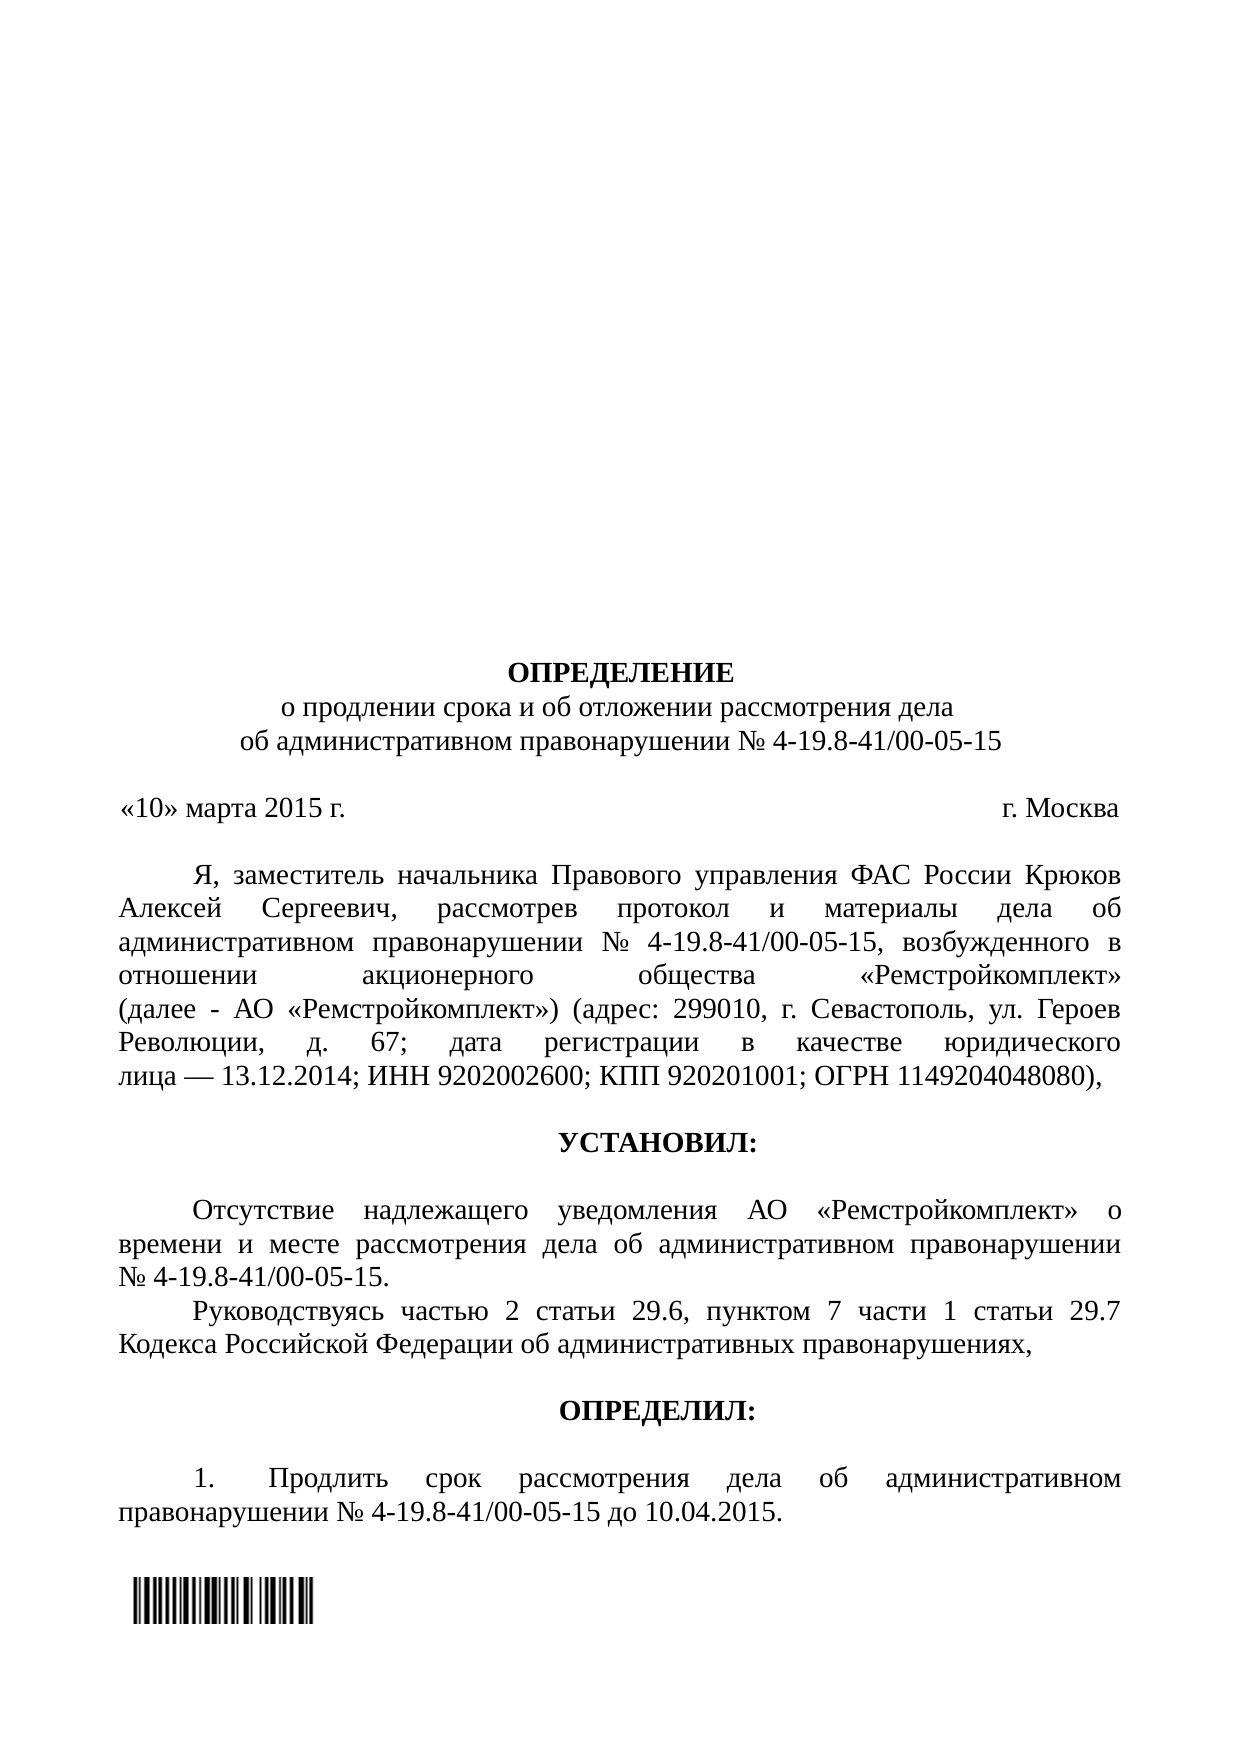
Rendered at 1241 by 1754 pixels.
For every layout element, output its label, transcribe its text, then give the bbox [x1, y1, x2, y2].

picture [118, 1577, 331, 1624]
text о продлении срока и об отложении рассмотрения дела [120, 689, 1122, 723]
text ОПРЕДЕЛЕНИЕ [120, 656, 1122, 689]
text Руководствуясь частью 2 статьи 29.6, пунктом 7 части 1 статьи 29.7 Кодекса Российской Федерации об административных правонарушениях, [118, 1293, 1122, 1360]
text УСТАНОВИЛ: [118, 1125, 1122, 1159]
text ОПРЕДЕЛИЛ: [118, 1393, 1122, 1427]
text Я, заместитель начальника Правового управления ФАС России Крюков Алексей Сергеевич, рассмотрев протокол и материалы дела об административном правонарушении № 4-19.8-41/00-05-15, возбужденного в отношении акционерного общества «Ремстройкомплект» (далее - АО «Ремстройкомплект») (адрес: 299010, г. Севастополь, ул. Героев Революции, д. 67; дата регистрации в качестве юридического лица — 13.12.2014; ИНН 9202002600; КПП 920201001; ОГРН 1149204048080), [118, 857, 1122, 1092]
text «10» марта 2015 г. г. Москва [120, 790, 1122, 823]
text Отсутствие надлежащего уведомления АО «Ремстройкомплект» о времени и месте рассмотрения дела об административном правонарушении № 4-19.8-41/00-05-15. [118, 1192, 1122, 1293]
list Продлить срок рассмотрения дела об административном правонарушении № 4-19.8-41/00-05-15 до 10.04.2015. [118, 1461, 1122, 1528]
text об административном правонарушении № 4-19.8-41/00-05-15 [120, 723, 1122, 756]
